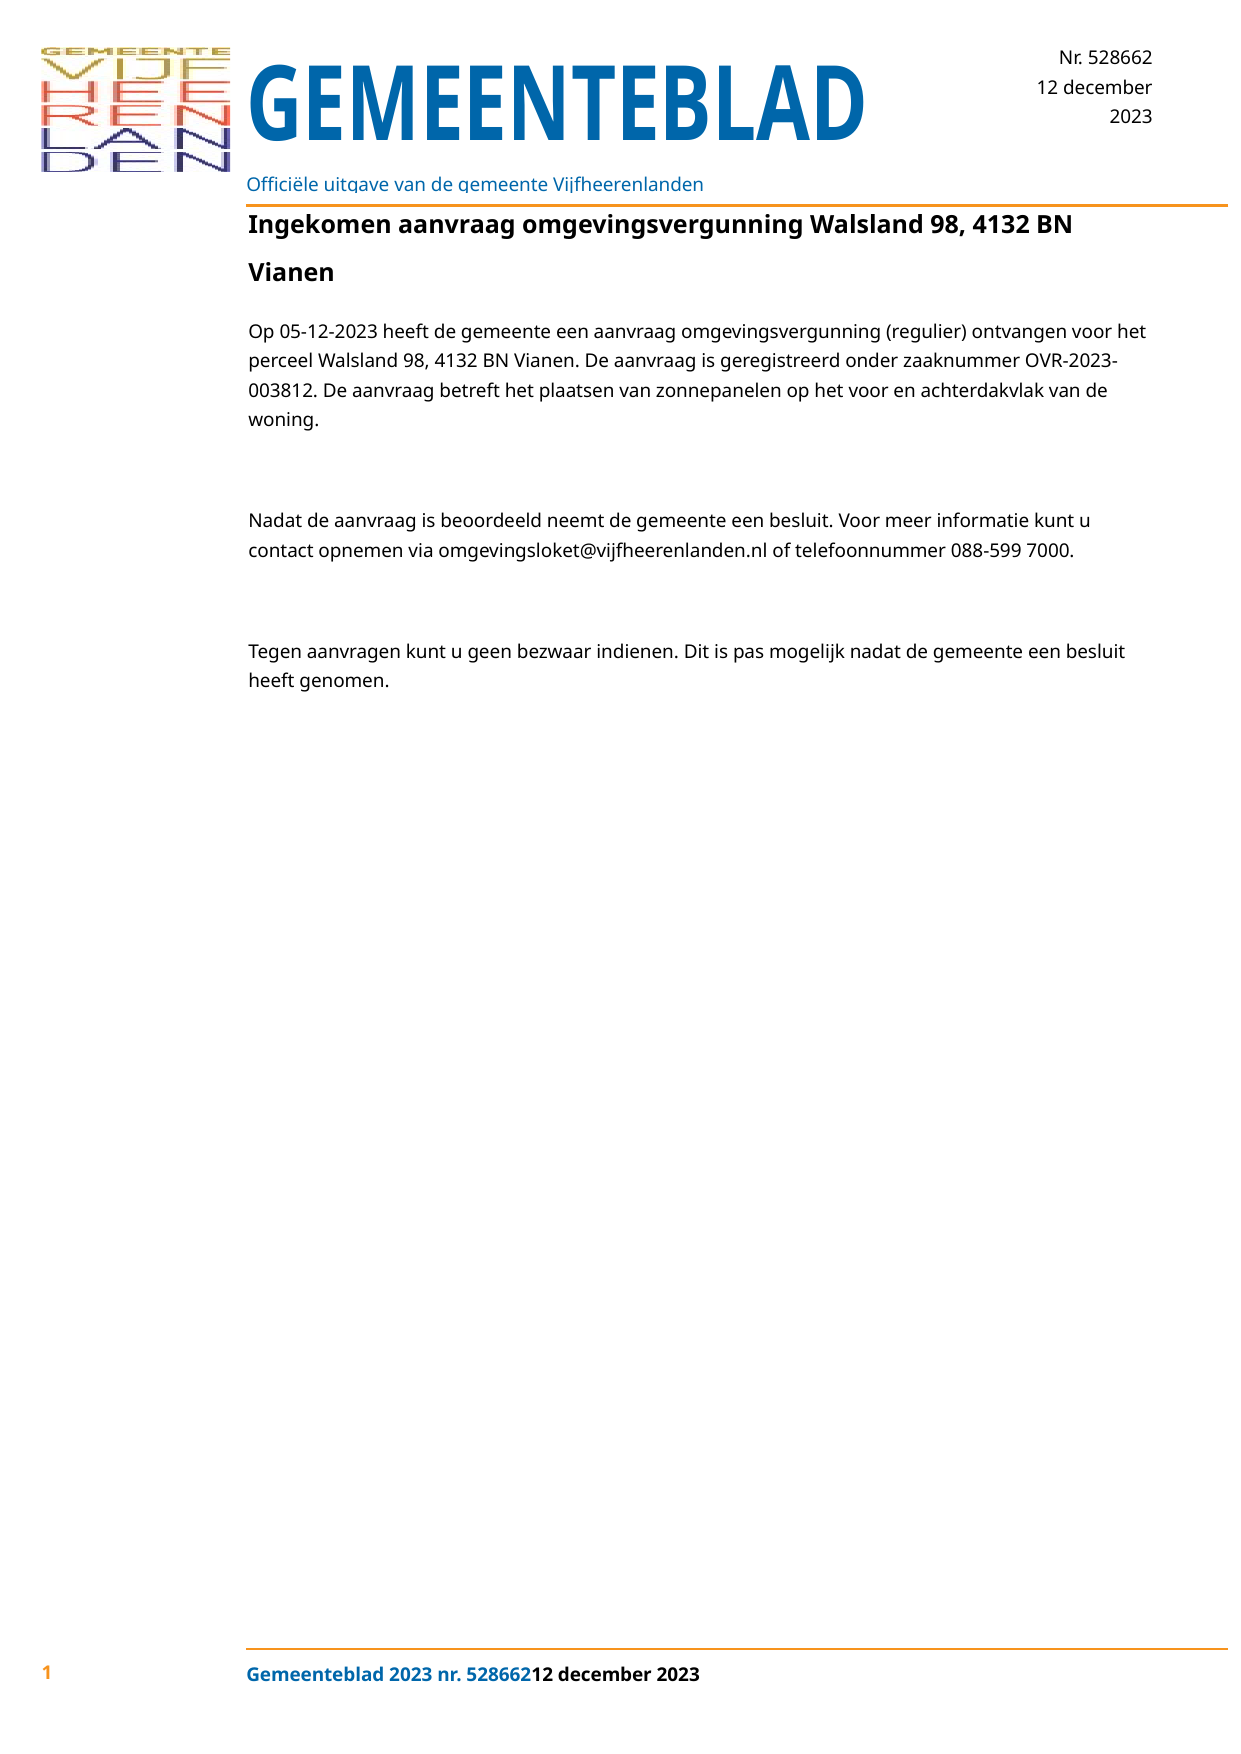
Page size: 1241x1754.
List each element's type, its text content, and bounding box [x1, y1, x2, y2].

text Ingekomen aanvraag omgevingsvergunning Walsland 98, 4132 BN Vianen [248, 207, 1152, 288]
text Tegen aanvragen kunt u geen bezwaar indienen. Dit is pas mogelijk nadat de gemeente een besluit heeft genomen. [248, 638, 1152, 693]
text Nadat de aanvraag is beoordeeld neemt de gemeente een besluit. Voor meer informatie kunt u contact opnemen via omgevingsloket@vijfheerenlanden.nl of telefoonnummer 088-599 7000. [248, 507, 1152, 563]
picture [41, 47, 231, 172]
text Op 05-12-2023 heeft de gemeente een aanvraag omgevingsvergunning (regulier) ontvangen voor het perceel Walsland 98, 4132 BN Vianen. De aanvraag is geregistreerd onder zaaknummer OVR-2023-003812. De aanvraag betreft het plaatsen van zonnepanelen op het voor en achterdakvlak van de woning. [248, 318, 1152, 432]
